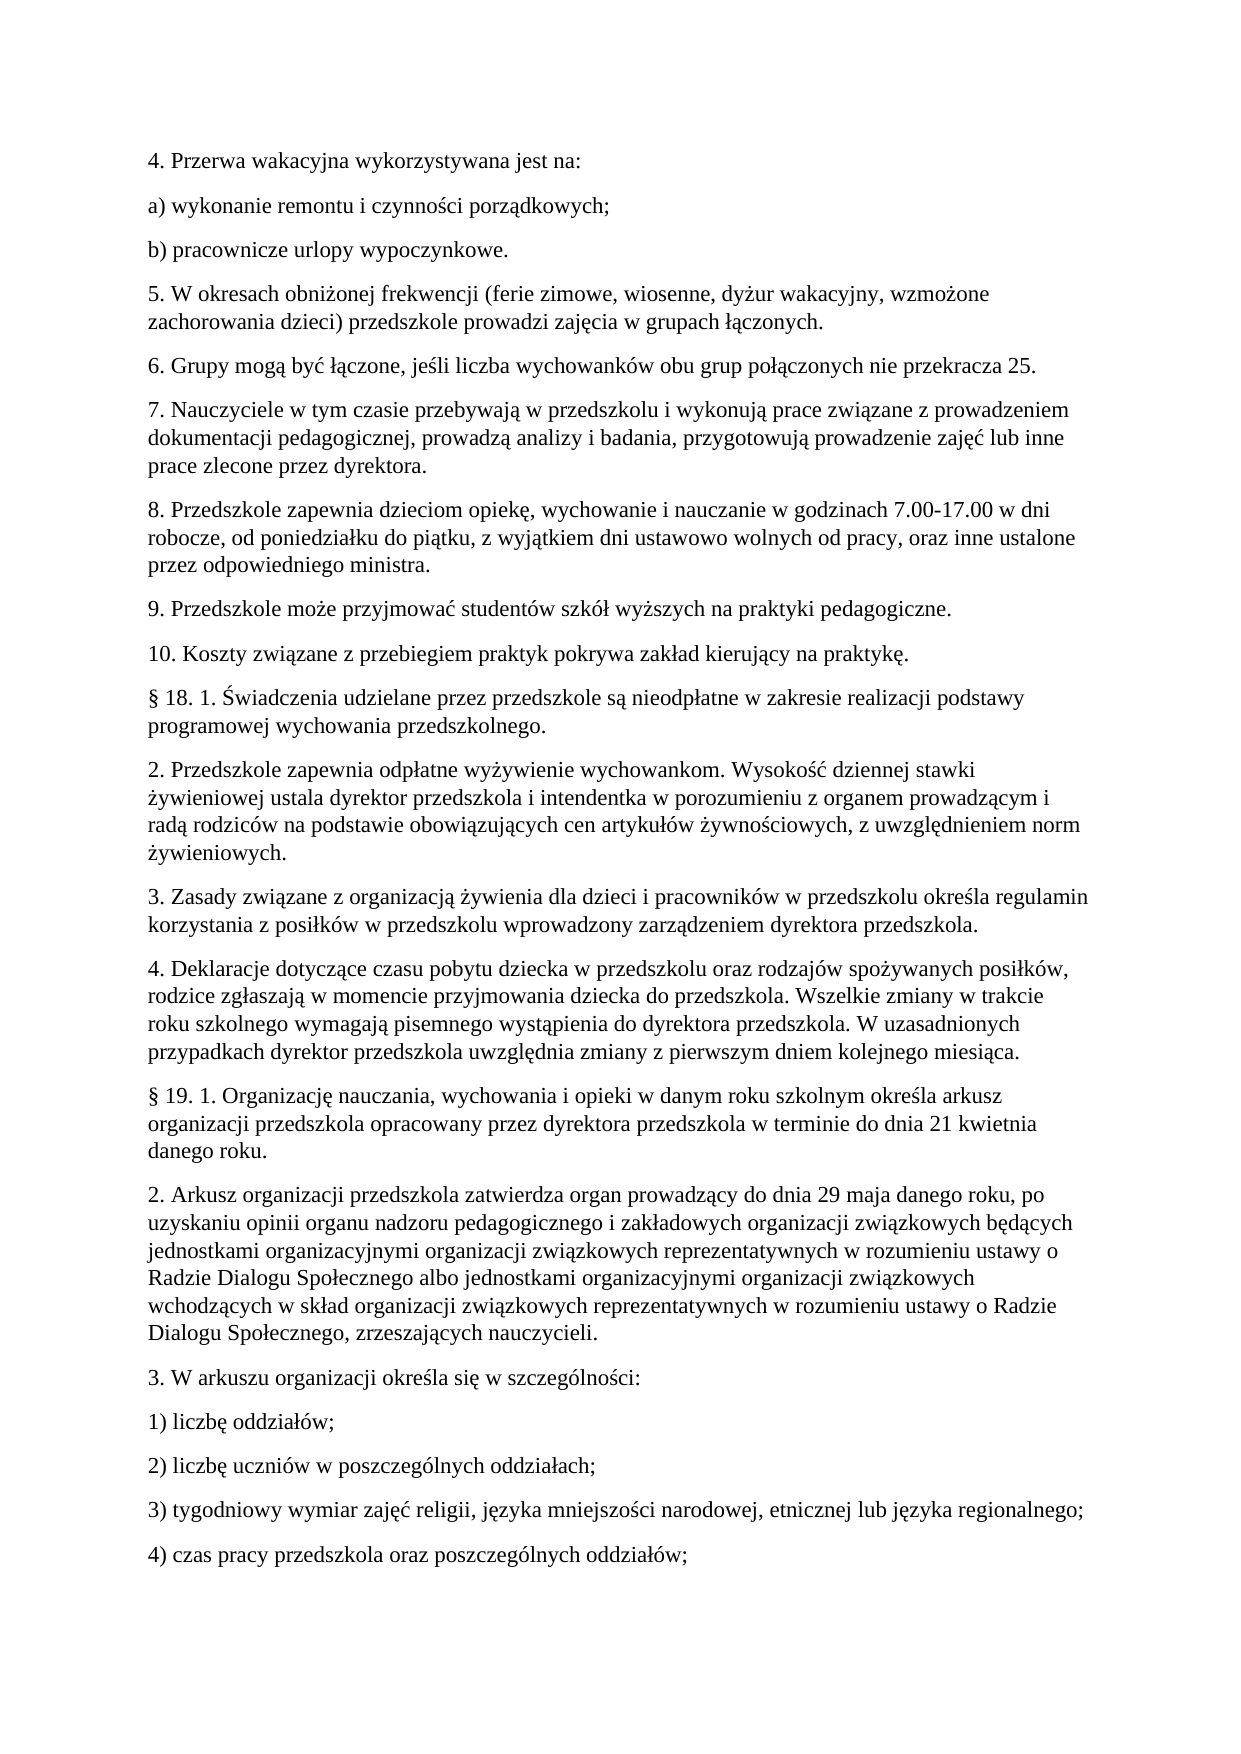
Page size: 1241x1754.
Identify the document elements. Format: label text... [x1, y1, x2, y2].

text 5. W okresach obniżonej frekwencji (ferie zimowe, wiosenne, dyżur wakacyjny, wzmożone zachorowania dzieci) przedszkole prowadzi zajęcia w grupach łączonych. [148, 280, 1093, 334]
text 2. Przedszkole zapewnia odpłatne wyżywienie wychowankom. Wysokość dziennej stawki żywieniowej ustala dyrektor przedszkola i intendentka w porozumieniu z organem prowadzącym i radą rodziców na podstawie obowiązujących cen artykułów żywnościowych, z uwzględnieniem norm żywieniowych. [148, 756, 1093, 865]
text 3. Zasady związane z organizacją żywienia dla dzieci i pracowników w przedszkolu określa regulamin korzystania z posiłków w przedszkolu wprowadzony zarządzeniem dyrektora przedszkola. [148, 883, 1093, 937]
text 7. Nauczyciele w tym czasie przebywają w przedszkolu i wykonują prace związane z prowadzeniem dokumentacji pedagogicznej, prowadzą analizy i badania, przygotowują prowadzenie zajęć lub inne prace zlecone przez dyrektora. [148, 397, 1093, 478]
text § 18. 1. Świadczenia udzielane przez przedszkole są nieodpłatne w zakresie realizacji podstawy programowej wychowania przedszkolnego. [148, 684, 1093, 738]
text 9. Przedszkole może przyjmować studentów szkół wyższych na praktyki pedagogiczne. [148, 596, 1093, 622]
text 4) czas pracy przedszkola oraz poszczególnych oddziałów; [148, 1541, 1093, 1567]
text 8. Przedszkole zapewnia dzieciom opiekę, wychowanie i nauczanie w godzinach 7.00-17.00 w dni robocze, od poniedziałku do piątku, z wyjątkiem dni ustawowo wolnych od pracy, oraz inne ustalone przez odpowiedniego ministra. [148, 496, 1093, 578]
text 2. Arkusz organizacji przedszkola zatwierdza organ prowadzący do dnia 29 maja danego roku, po uzyskaniu opinii organu nadzoru pedagogicznego i zakładowych organizacji związkowych będących jednostkami organizacyjnymi organizacji związkowych reprezentatywnych w rozumieniu ustawy o Radzie Dialogu Społecznego albo jednostkami organizacyjnymi organizacji związkowych wchodzących w skład organizacji związkowych reprezentatywnych w rozumieniu ustawy o Radzie Dialogu Społecznego, zrzeszających nauczycieli. [148, 1181, 1093, 1346]
text 2) liczbę uczniów w poszczególnych oddziałach; [148, 1452, 1093, 1479]
text 6. Grupy mogą być łączone, jeśli liczba wychowanków obu grup połączonych nie przekracza 25. [148, 352, 1093, 379]
text 3) tygodniowy wymiar zajęć religii, języka mniejszości narodowej, etnicznej lub języka regionalnego; [148, 1497, 1093, 1523]
text 1) liczbę oddziałów; [148, 1408, 1093, 1434]
text b) pracownicze urlopy wypoczynkowe. [148, 236, 1093, 262]
text 10. Koszty związane z przebiegiem praktyk pokrywa zakład kierujący na praktykę. [148, 640, 1093, 666]
text 4. Przerwa wakacyjna wykorzystywana jest na: [148, 148, 1093, 174]
text § 19. 1. Organizację nauczania, wychowania i opieki w danym roku szkolnym określa arkusz organizacji przedszkola opracowany przez dyrektora przedszkola w terminie do dnia 21 kwietnia danego roku. [148, 1082, 1093, 1163]
text a) wykonanie remontu i czynności porządkowych; [148, 192, 1093, 218]
text 3. W arkuszu organizacji określa się w szczególności: [148, 1364, 1093, 1390]
text 4. Deklaracje dotyczące czasu pobytu dziecka w przedszkolu oraz rodzajów spożywanych posiłków, rodzice zgłaszają w momencie przyjmowania dziecka do przedszkola. Wszelkie zmiany w trakcie roku szkolnego wymagają pisemnego wystąpienia do dyrektora przedszkola. W uzasadnionych przypadkach dyrektor przedszkola uwzględnia zmiany z pierwszym dniem kolejnego miesiąca. [148, 955, 1093, 1064]
